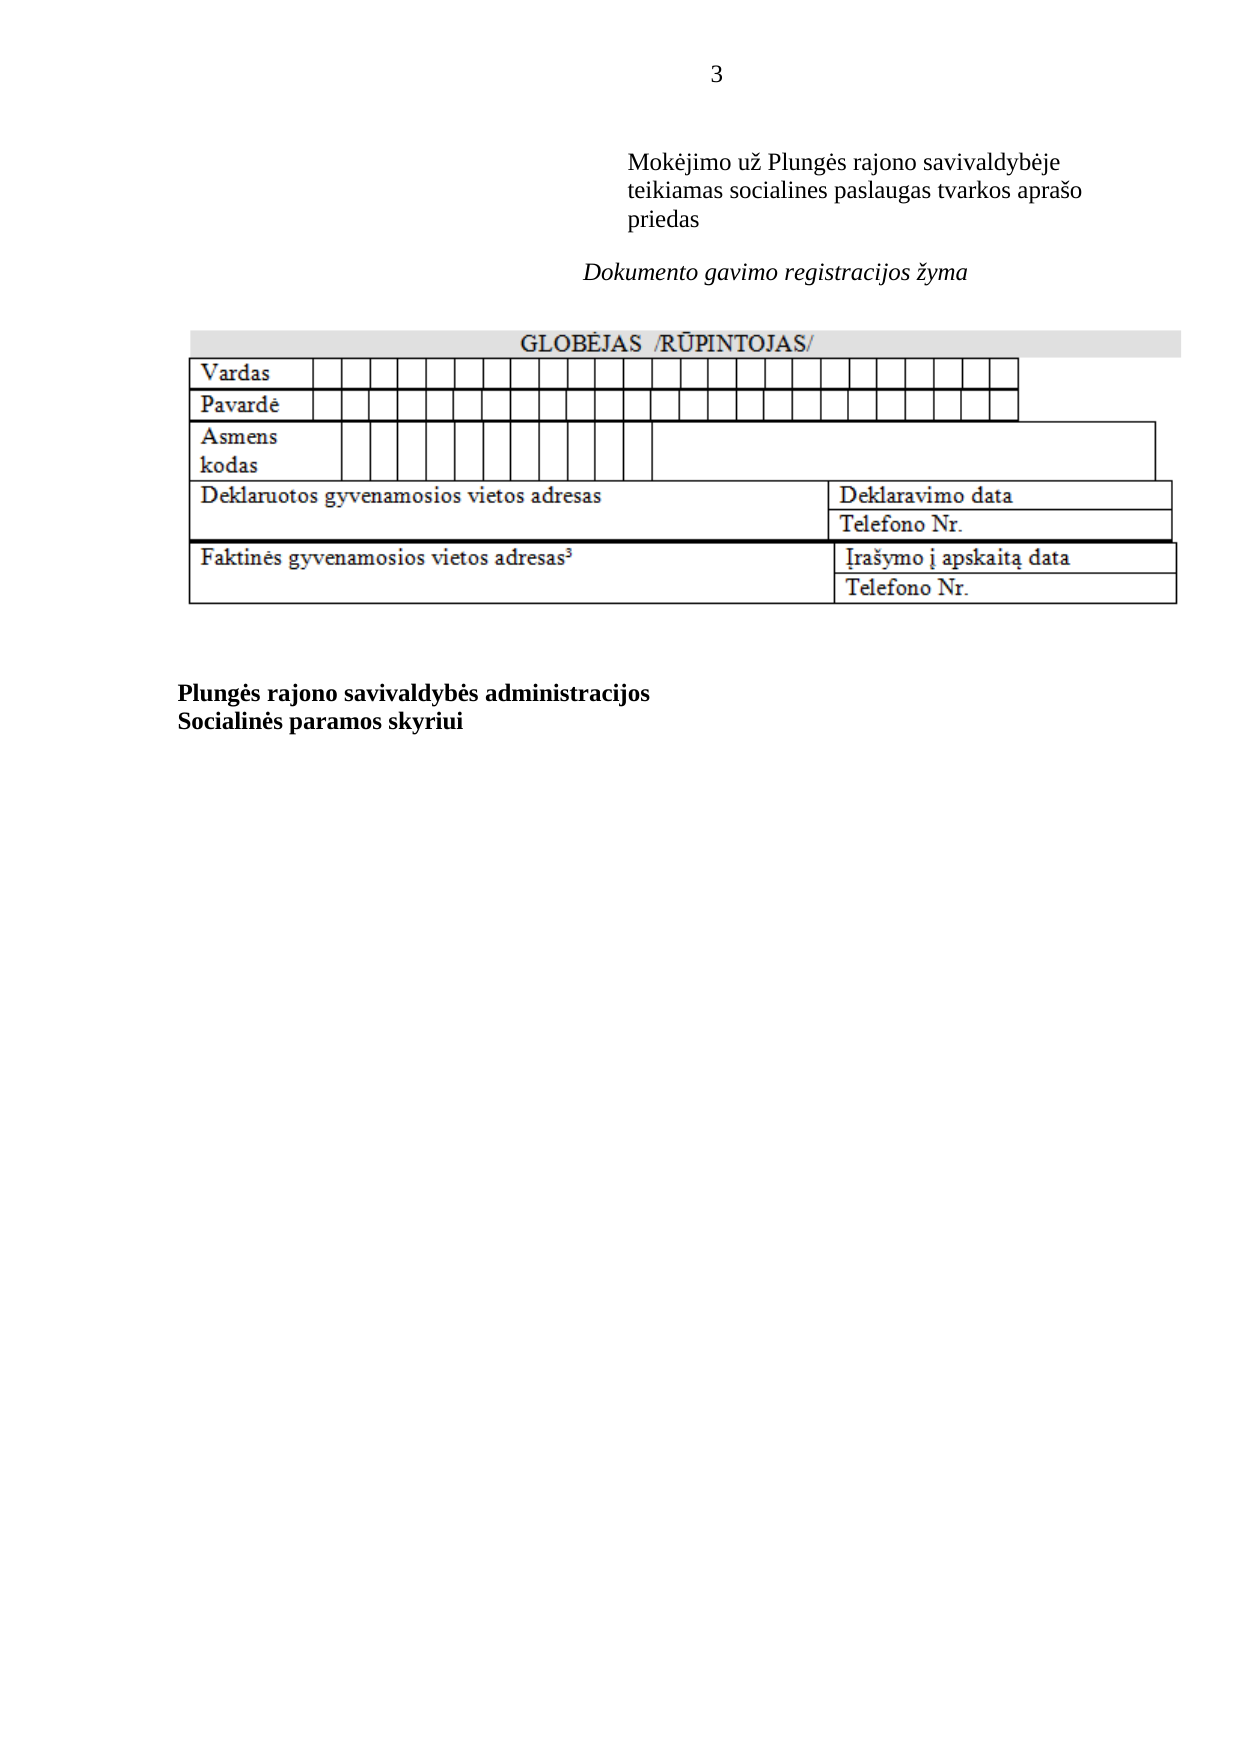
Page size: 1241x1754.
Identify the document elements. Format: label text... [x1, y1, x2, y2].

text Plungės rajono savivaldybės administracijos [177, 678, 1184, 706]
text Socialinės paramos skyriui [177, 706, 1184, 735]
text Dokumento gavimo registracijos žyma [583, 257, 1184, 286]
text Mokėjimo už Plungės rajono savivaldybėje teikiamas socialines paslaugas tvarkos aprašo [627, 147, 1181, 204]
text priedas [627, 204, 1181, 233]
